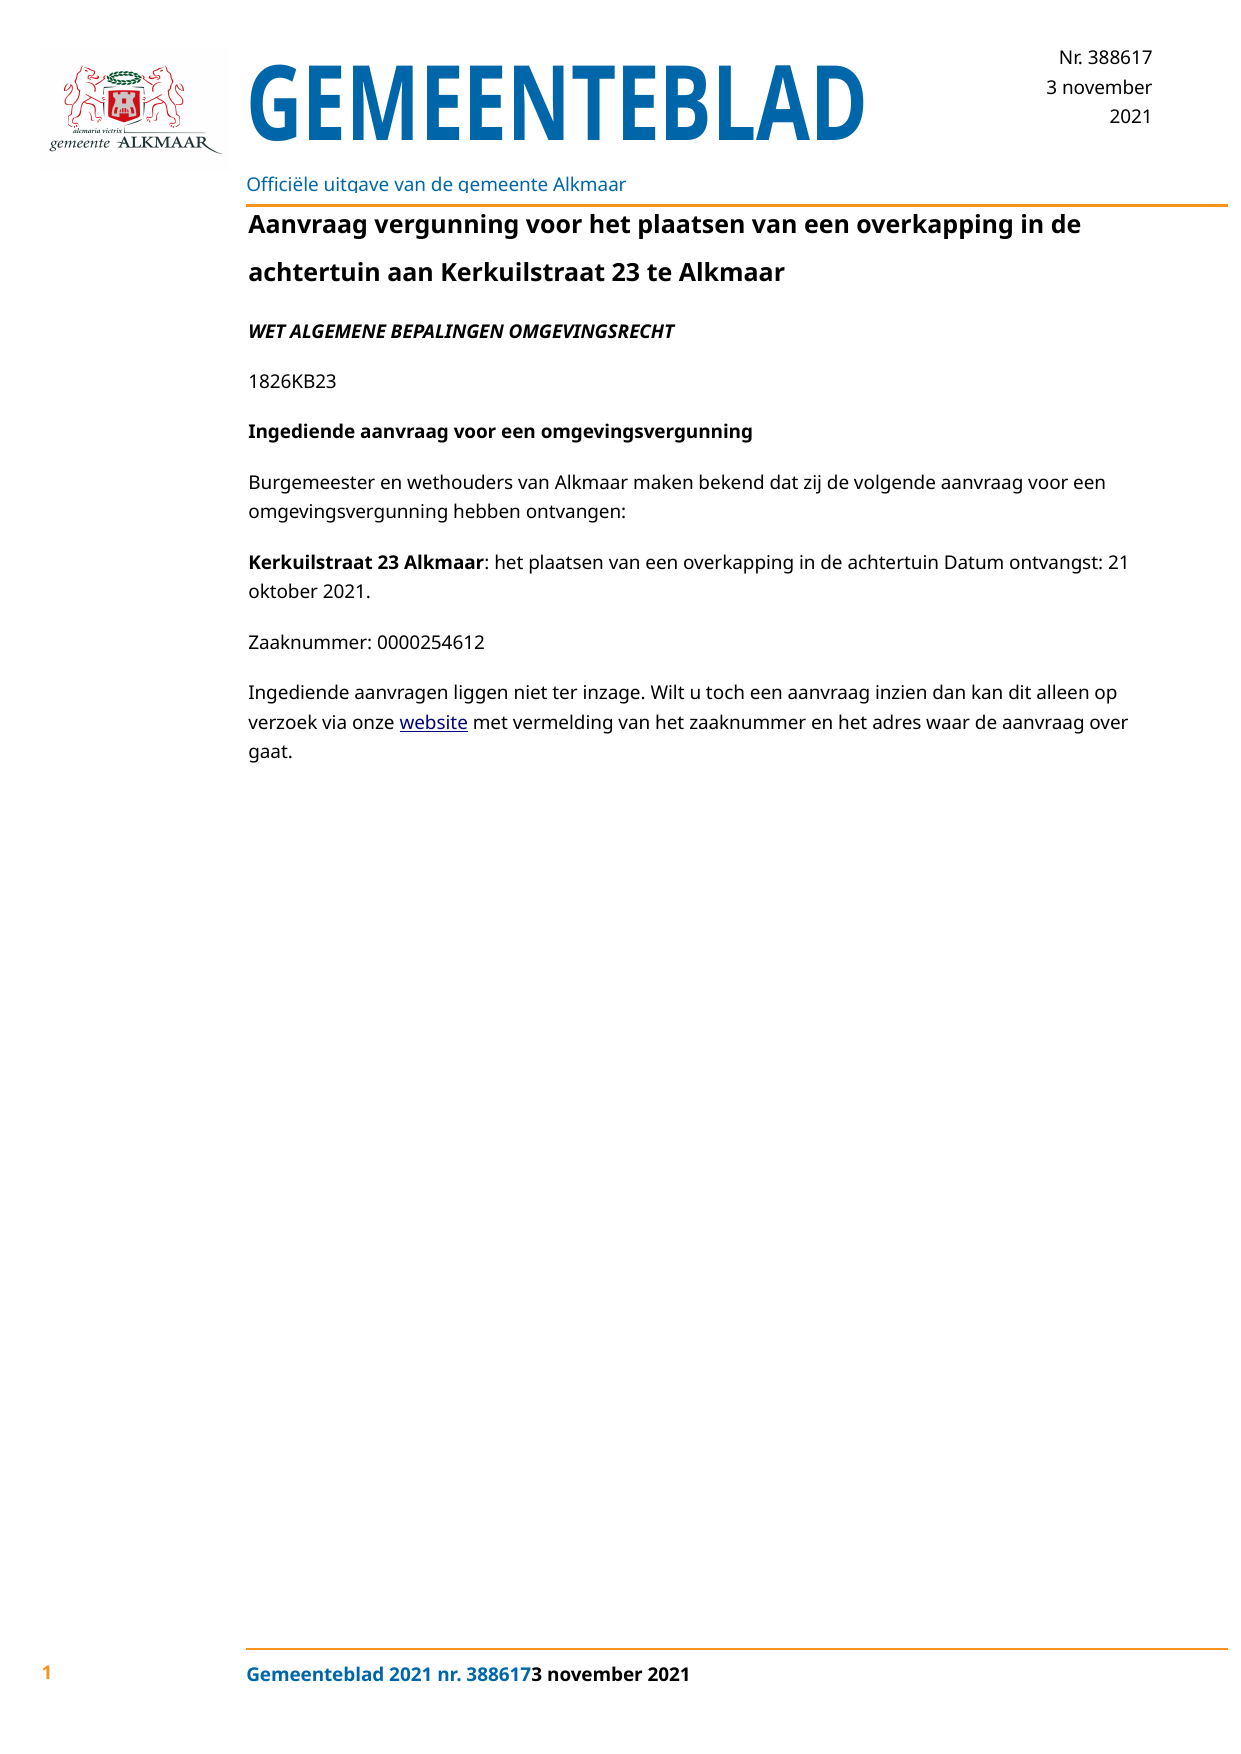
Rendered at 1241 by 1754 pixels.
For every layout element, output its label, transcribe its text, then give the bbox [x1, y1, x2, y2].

text Ingediende aanvragen liggen niet ter inzage. Wilt u toch een aanvraag inzien dan kan dit alleen op verzoek via onze website met vermelding van het zaaknummer en het adres waar de aanvraag over gaat. [248, 679, 1152, 764]
text Burgemeester en wethouders van Alkmaar maken bekend dat zij de volgende aanvraag voor een omgevingsvergunning hebben ontvangen: [248, 469, 1152, 524]
text Zaaknummer: 0000254612 [248, 629, 1152, 655]
text Aanvraag vergunning voor het plaatsen van een overkapping in de achtertuin aan Kerkuilstraat 23 te Alkmaar [248, 207, 1152, 288]
text WET ALGEMENE BEPALINGEN OMGEVINGSRECHT [248, 318, 1152, 344]
picture [41, 47, 231, 172]
text Ingediende aanvraag voor een omgevingsvergunning [248, 419, 1152, 444]
text 1826KB23 [248, 368, 1152, 394]
text Kerkuilstraat 23 Alkmaar: het plaatsen van een overkapping in de achtertuin Datum ontvangst: 21 oktober 2021. [248, 549, 1152, 604]
